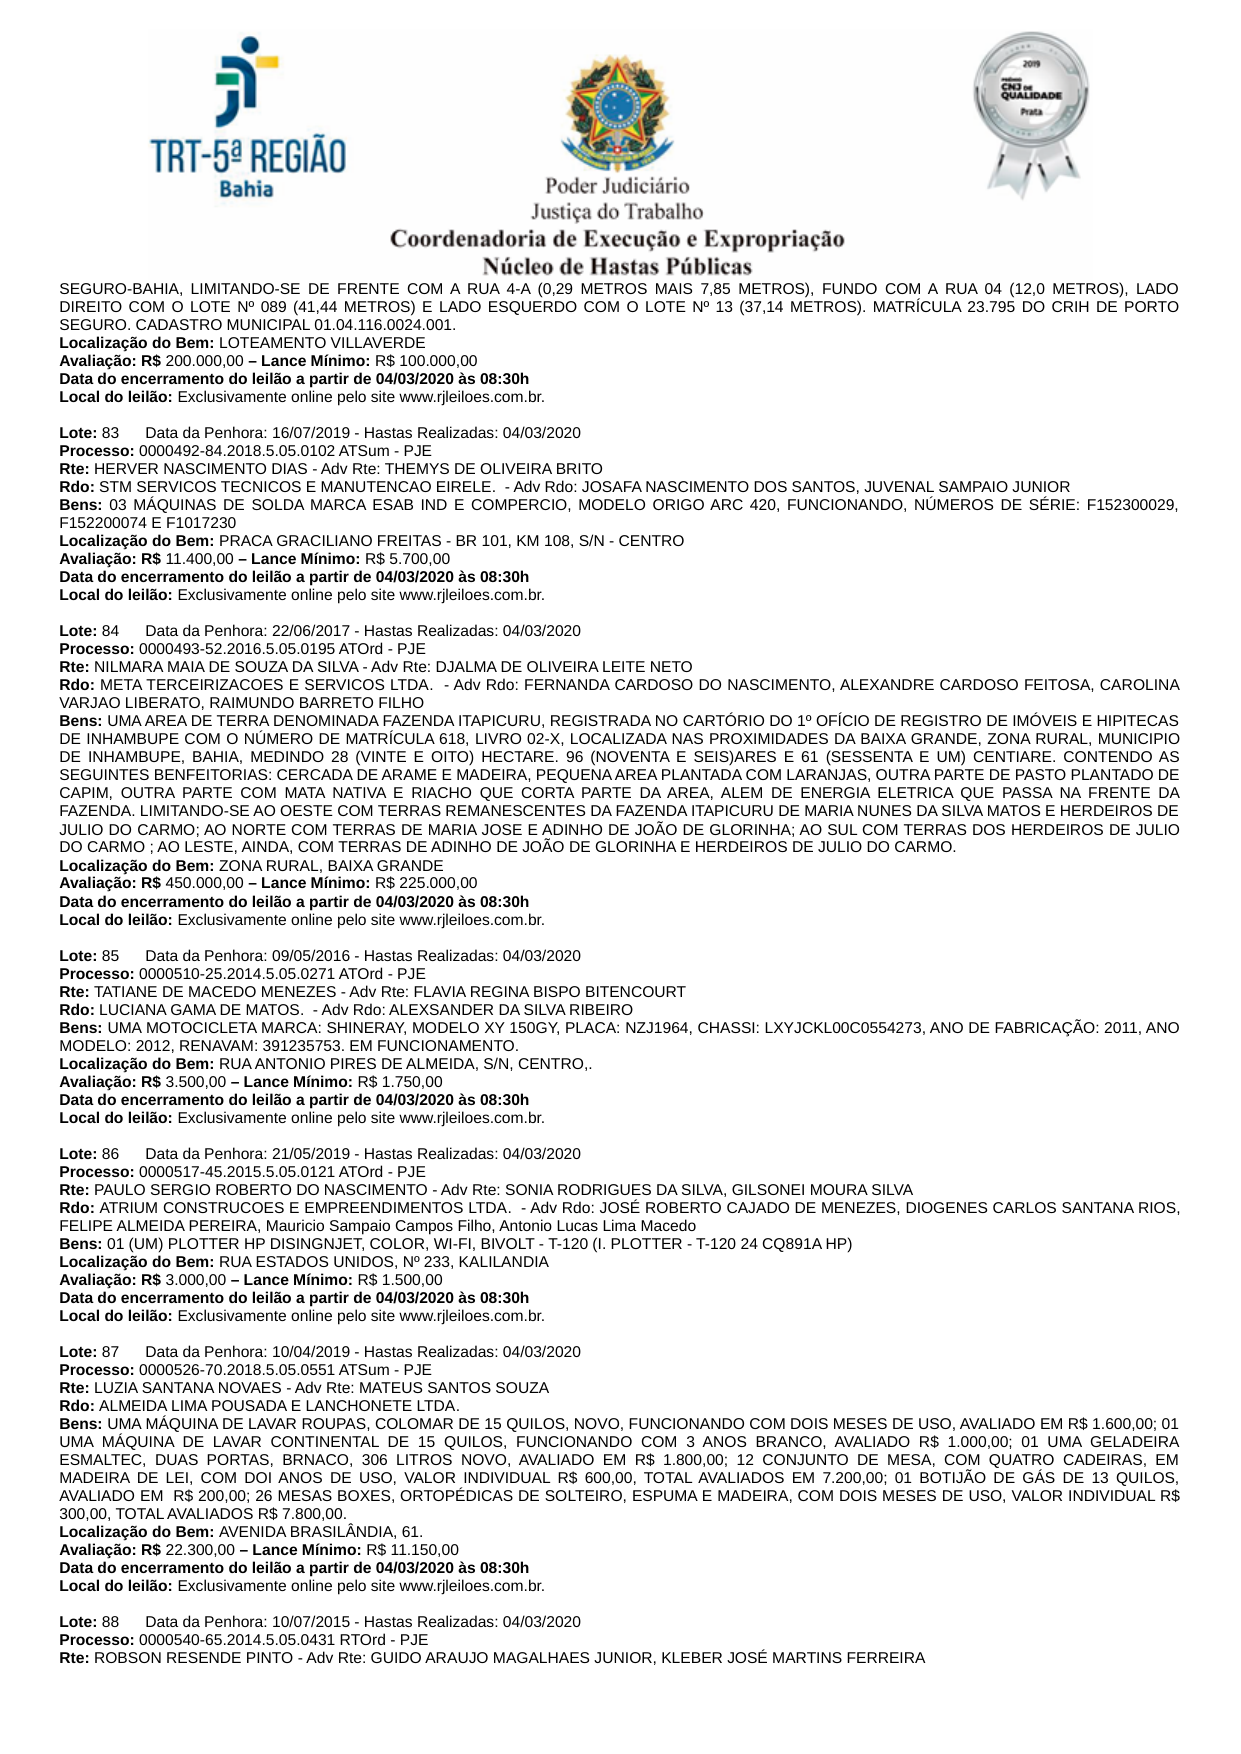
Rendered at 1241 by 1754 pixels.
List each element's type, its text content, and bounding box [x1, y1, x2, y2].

text Local do leilão: Exclusivamente online pelo site www.rjleiloes.com.br. [59, 1307, 1181, 1325]
text Avaliação: R$ 22.300,00 – Lance Mínimo: R$ 11.150,00 [59, 1541, 1181, 1559]
picture [147, 29, 1093, 280]
text Localização do Bem: LOTEAMENTO VILLAVERDE [59, 334, 1181, 352]
text Lote: 85 Data da Penhora: 09/05/2016 - Hastas Realizadas: 04/03/2020 [59, 946, 1181, 964]
text Avaliação: R$ 200.000,00 – Lance Mínimo: R$ 100.000,00 [59, 352, 1181, 370]
text Rte: PAULO SERGIO ROBERTO DO NASCIMENTO - Adv Rte: SONIA RODRIGUES DA SILVA, GILSONEI MOURA SILVA [59, 1181, 1181, 1199]
text Rte: LUZIA SANTANA NOVAES - Adv Rte: MATEUS SANTOS SOUZA [59, 1379, 1181, 1397]
text Lote: 84 Data da Penhora: 22/06/2017 - Hastas Realizadas: 04/03/2020 [59, 622, 1181, 640]
text Processo: 0000510-25.2014.5.05.0271 ATOrd - PJE [59, 964, 1181, 982]
text Data do encerramento do leilão a partir de 04/03/2020 às 08:30h [59, 370, 1181, 388]
text Rdo: META TERCEIRIZACOES E SERVICOS LTDA. - Adv Rdo: FERNANDA CARDOSO DO NASCIMENTO, ALEXANDRE CARDOSO FEITOSA, CAROLINA VARJAO LIBERATO, RAIMUNDO BARRETO FILHO [59, 676, 1181, 712]
text Local do leilão: Exclusivamente online pelo site www.rjleiloes.com.br. [59, 1108, 1181, 1127]
text Lote: 87 Data da Penhora: 10/04/2019 - Hastas Realizadas: 04/03/2020 [59, 1343, 1181, 1361]
text Rdo: ALMEIDA LIMA POUSADA E LANCHONETE LTDA. [59, 1397, 1181, 1415]
text Avaliação: R$ 3.000,00 – Lance Mínimo: R$ 1.500,00 [59, 1271, 1181, 1289]
text Bens: 01 (UM) PLOTTER HP DISINGNJET, COLOR, WI-FI, BIVOLT - T-120 (I. PLOTTER - T-120 24 CQ891A HP) [59, 1235, 1181, 1253]
text Processo: 0000540-65.2014.5.05.0431 RTOrd - PJE [59, 1631, 1181, 1649]
text Avaliação: R$ 450.000,00 – Lance Mínimo: R$ 225.000,00 [59, 874, 1181, 892]
text Data do encerramento do leilão a partir de 04/03/2020 às 08:30h [59, 1289, 1181, 1307]
text Rte: TATIANE DE MACEDO MENEZES - Adv Rte: FLAVIA REGINA BISPO BITENCOURT [59, 982, 1181, 1000]
text SEGURO-BAHIA, LIMITANDO-SE DE FRENTE COM A RUA 4-A (0,29 METROS MAIS 7,85 METROS), FUNDO COM A RUA 04 (12,0 METROS), LADO DIREITO COM O LOTE Nº 089 (41,44 METROS) E LADO ESQUERDO COM O LOTE Nº 13 (37,14 METROS). MATRÍCULA 23.795 DO CRIH DE PORTO SEGURO. CADASTRO MUNICIPAL 01.04.116.0024.001. [59, 279, 1181, 334]
text Data do encerramento do leilão a partir de 04/03/2020 às 08:30h [59, 892, 1181, 910]
text Local do leilão: Exclusivamente online pelo site www.rjleiloes.com.br. [59, 586, 1181, 604]
text Lote: 88 Data da Penhora: 10/07/2015 - Hastas Realizadas: 04/03/2020 [59, 1613, 1181, 1631]
text Bens: UMA MOTOCICLETA MARCA: SHINERAY, MODELO XY 150GY, PLACA: NZJ1964, CHASSI: LXYJCKL00C0554273, ANO DE FABRICAÇÃO: 2011, ANO MODELO: 2012, RENAVAM: 391235753. EM FUNCIONAMENTO. [59, 1018, 1181, 1054]
text Data do encerramento do leilão a partir de 04/03/2020 às 08:30h [59, 568, 1181, 586]
text Local do leilão: Exclusivamente online pelo site www.rjleiloes.com.br. [59, 388, 1181, 406]
text Rte: ROBSON RESENDE PINTO - Adv Rte: GUIDO ARAUJO MAGALHAES JUNIOR, KLEBER JOSÉ MARTINS FERREIRA [59, 1649, 1181, 1667]
text Processo: 0000493-52.2016.5.05.0195 ATOrd - PJE [59, 640, 1181, 658]
text Bens: 03 MÁQUINAS DE SOLDA MARCA ESAB IND E COMPERCIO, MODELO ORIGO ARC 420, FUNCIONANDO, NÚMEROS DE SÉRIE: F152300029, F152200074 E F1017230 [59, 496, 1181, 532]
text Local do leilão: Exclusivamente online pelo site www.rjleiloes.com.br. [59, 1577, 1181, 1595]
text Processo: 0000526-70.2018.5.05.0551 ATSum - PJE [59, 1361, 1181, 1379]
text Rdo: LUCIANA GAMA DE MATOS. - Adv Rdo: ALEXSANDER DA SILVA RIBEIRO [59, 1000, 1181, 1018]
text Rte: HERVER NASCIMENTO DIAS - Adv Rte: THEMYS DE OLIVEIRA BRITO [59, 460, 1181, 478]
text Lote: 83 Data da Penhora: 16/07/2019 - Hastas Realizadas: 04/03/2020 [59, 424, 1181, 442]
text Lote: 86 Data da Penhora: 21/05/2019 - Hastas Realizadas: 04/03/2020 [59, 1144, 1181, 1163]
text Data do encerramento do leilão a partir de 04/03/2020 às 08:30h [59, 1559, 1181, 1577]
text Avaliação: R$ 3.500,00 – Lance Mínimo: R$ 1.750,00 [59, 1072, 1181, 1091]
text Avaliação: R$ 11.400,00 – Lance Mínimo: R$ 5.700,00 [59, 550, 1181, 568]
text Localização do Bem: PRACA GRACILIANO FREITAS - BR 101, KM 108, S/N - CENTRO [59, 532, 1181, 550]
text Bens: UMA AREA DE TERRA DENOMINADA FAZENDA ITAPICURU, REGISTRADA NO CARTÓRIO DO 1º OFÍCIO DE REGISTRO DE IMÓVEIS E HIPITECAS DE INHAMBUPE COM O NÚMERO DE MATRÍCULA 618, LIVRO 02-X, LOCALIZADA NAS PROXIMIDADES DA BAIXA GRANDE, ZONA RURAL, MUNICIPIO DE INHAMBUPE, BAHIA, MEDINDO 28 (VINTE E OITO) HECTARE. 96 (NOVENTA E SEIS)ARES E 61 (SESSENTA E UM) CENTIARE. CONTENDO AS SEGUINTES BENFEITORIAS: CERCADA DE ARAME E MADEIRA, PEQUENA AREA PLANTADA COM LARANJAS, OUTRA PARTE DE PASTO PLANTADO DE CAPIM, OUTRA PARTE COM MATA NATIVA E RIACHO QUE CORTA PARTE DA AREA, ALEM DE ENERGIA ELETRICA QUE PASSA NA FRENTE DA FAZENDA. LIMITANDO-SE AO OESTE COM TERRAS REMANESCENTES DA FAZENDA ITAPICURU DE MARIA NUNES DA SILVA MATOS E HERDEIROS DE JULIO DO CARMO; AO NORTE COM TERRAS DE MARIA JOSE E ADINHO DE JOÃO DE GLORINHA; AO SUL COM TERRAS DOS HERDEIROS DE JULIO DO CARMO ; AO LESTE, AINDA, COM TERRAS DE ADINHO DE JOÃO DE GLORINHA E HERDEIROS DE JULIO DO CARMO. [59, 712, 1181, 856]
text Rte: NILMARA MAIA DE SOUZA DA SILVA - Adv Rte: DJALMA DE OLIVEIRA LEITE NETO [59, 658, 1181, 676]
text Localização do Bem: RUA ANTONIO PIRES DE ALMEIDA, S/N, CENTRO,. [59, 1054, 1181, 1072]
text Localização do Bem: RUA ESTADOS UNIDOS, Nº 233, KALILANDIA [59, 1253, 1181, 1271]
text Data do encerramento do leilão a partir de 04/03/2020 às 08:30h [59, 1091, 1181, 1108]
text Localização do Bem: AVENIDA BRASILÂNDIA, 61. [59, 1523, 1181, 1541]
text Local do leilão: Exclusivamente online pelo site www.rjleiloes.com.br. [59, 910, 1181, 928]
text Processo: 0000517-45.2015.5.05.0121 ATOrd - PJE [59, 1163, 1181, 1181]
text Localização do Bem: ZONA RURAL, BAIXA GRANDE [59, 856, 1181, 874]
text Processo: 0000492-84.2018.5.05.0102 ATSum - PJE [59, 442, 1181, 460]
text Rdo: ATRIUM CONSTRUCOES E EMPREENDIMENTOS LTDA. - Adv Rdo: JOSÉ ROBERTO CAJADO DE MENEZES, DIOGENES CARLOS SANTANA RIOS, FELIPE ALMEIDA PEREIRA, Mauricio Sampaio Campos Filho, Antonio Lucas Lima Macedo [59, 1199, 1181, 1235]
text Rdo: STM SERVICOS TECNICOS E MANUTENCAO EIRELE. - Adv Rdo: JOSAFA NASCIMENTO DOS SANTOS, JUVENAL SAMPAIO JUNIOR [59, 478, 1181, 496]
text Bens: UMA MÁQUINA DE LAVAR ROUPAS, COLOMAR DE 15 QUILOS, NOVO, FUNCIONANDO COM DOIS MESES DE USO, AVALIADO EM R$ 1.600,00; 01 UMA MÁQUINA DE LAVAR CONTINENTAL DE 15 QUILOS, FUNCIONANDO COM 3 ANOS BRANCO, AVALIADO R$ 1.000,00; 01 UMA GELADEIRA ESMALTEC, DUAS PORTAS, BRNACO, 306 LITROS NOVO, AVALIADO EM R$ 1.800,00; 12 CONJUNTO DE MESA, COM QUATRO CADEIRAS, EM MADEIRA DE LEI, COM DOI ANOS DE USO, VALOR INDIVIDUAL R$ 600,00, TOTAL AVALIADOS EM 7.200,00; 01 BOTIJÃO DE GÁS DE 13 QUILOS, AVALIADO EM R$ 200,00; 26 MESAS BOXES, ORTOPÉDICAS DE SOLTEIRO, ESPUMA E MADEIRA, COM DOIS MESES DE USO, VALOR INDIVIDUAL R$ 300,00, TOTAL AVALIADOS R$ 7.800,00. [59, 1415, 1181, 1523]
